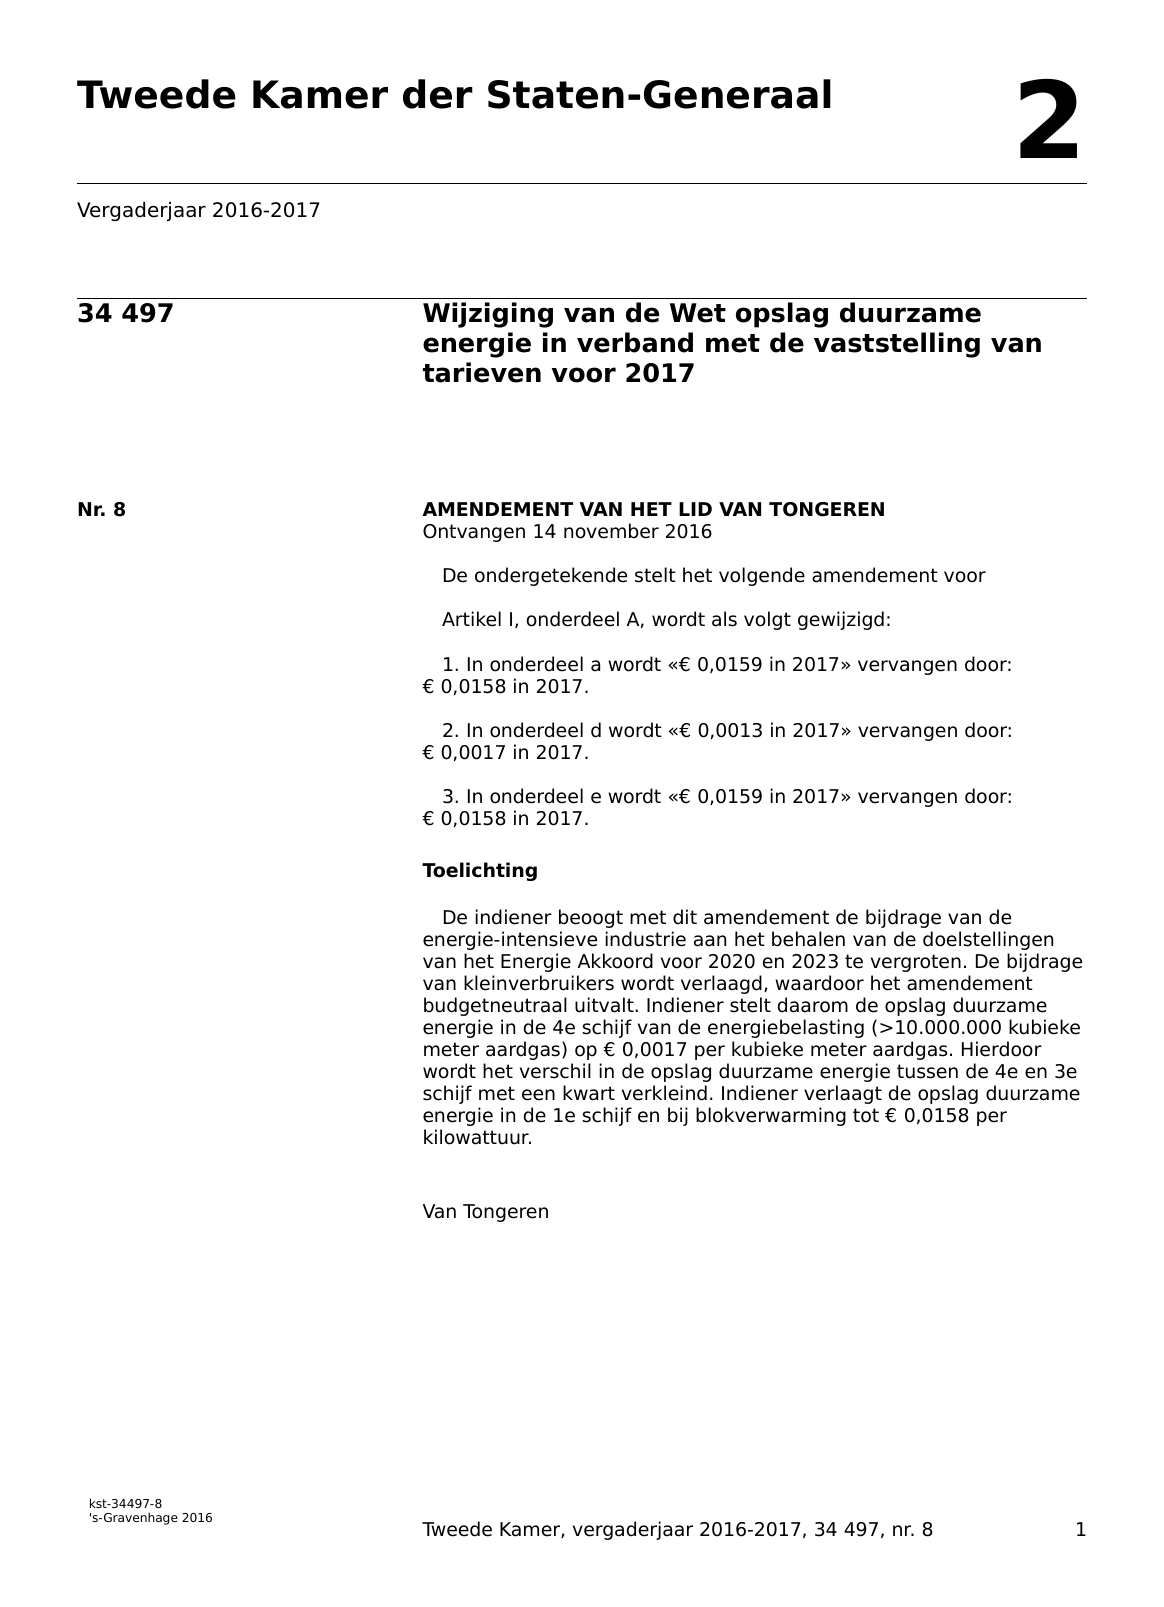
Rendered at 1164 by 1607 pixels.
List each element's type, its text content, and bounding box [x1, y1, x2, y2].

text De indiener beoogt met dit amendement de bijdrage van de energie-intensieve industrie aan het behalen van de doelstellingen van het Energie Akkoord voor 2020 en 2023 te vergroten. De bijdrage van kleinverbruikers wordt verlaagd, waardoor het amendement budgetneutraal uitvalt. Indiener stelt daarom de opslag duurzame energie in de 4e schijf van de energiebelasting (>10.000.000 kubieke meter aardgas) op € 0,0017 per kubieke meter aardgas. Hierdoor wordt het verschil in de opslag duurzame energie tussen de 4e en 3e schijf met een kwart verkleind. Indiener verlaagt de opslag duurzame energie in de 1e schijf en bij blokverwarming tot € 0,0158 per kilowattuur. [422, 907, 1087, 1148]
subtitle Nr. 8 AMENDEMENT VAN HET LID VAN TONGEREN [77, 499, 1087, 521]
text De ondergetekende stelt het volgende amendement voor [422, 565, 1087, 587]
subtitle Toelichting [422, 860, 1087, 882]
text 3. In onderdeel e wordt «€ 0,0159 in 2017» vervangen door: € 0,0158 in 2017. [422, 786, 1087, 830]
text 1. In onderdeel a wordt «€ 0,0159 in 2017» vervangen door: € 0,0158 in 2017. [422, 653, 1087, 697]
text Van Tongeren [422, 1178, 1087, 1222]
text 2. In onderdeel d wordt «€ 0,0013 in 2017» vervangen door: € 0,0017 in 2017. [422, 720, 1087, 764]
table_header 2 [886, 59, 1087, 183]
text Ontvangen 14 november 2016 [422, 521, 1087, 543]
text Artikel I, onderdeel A, wordt als volgt gewijzigd: [422, 609, 1087, 631]
text kst-34497-8 [88, 1497, 323, 1511]
table_cell Vergaderjaar 2016-2017 [77, 184, 1087, 298]
subtitle 34 497 Wijziging van de Wet opslag duurzame energie in verband met de vaststelling van tarieven voor 2017 [77, 299, 1087, 388]
text 's-Gravenhage 2016 [88, 1511, 323, 1525]
table_header Tweede Kamer der Staten-Generaal [77, 59, 886, 183]
